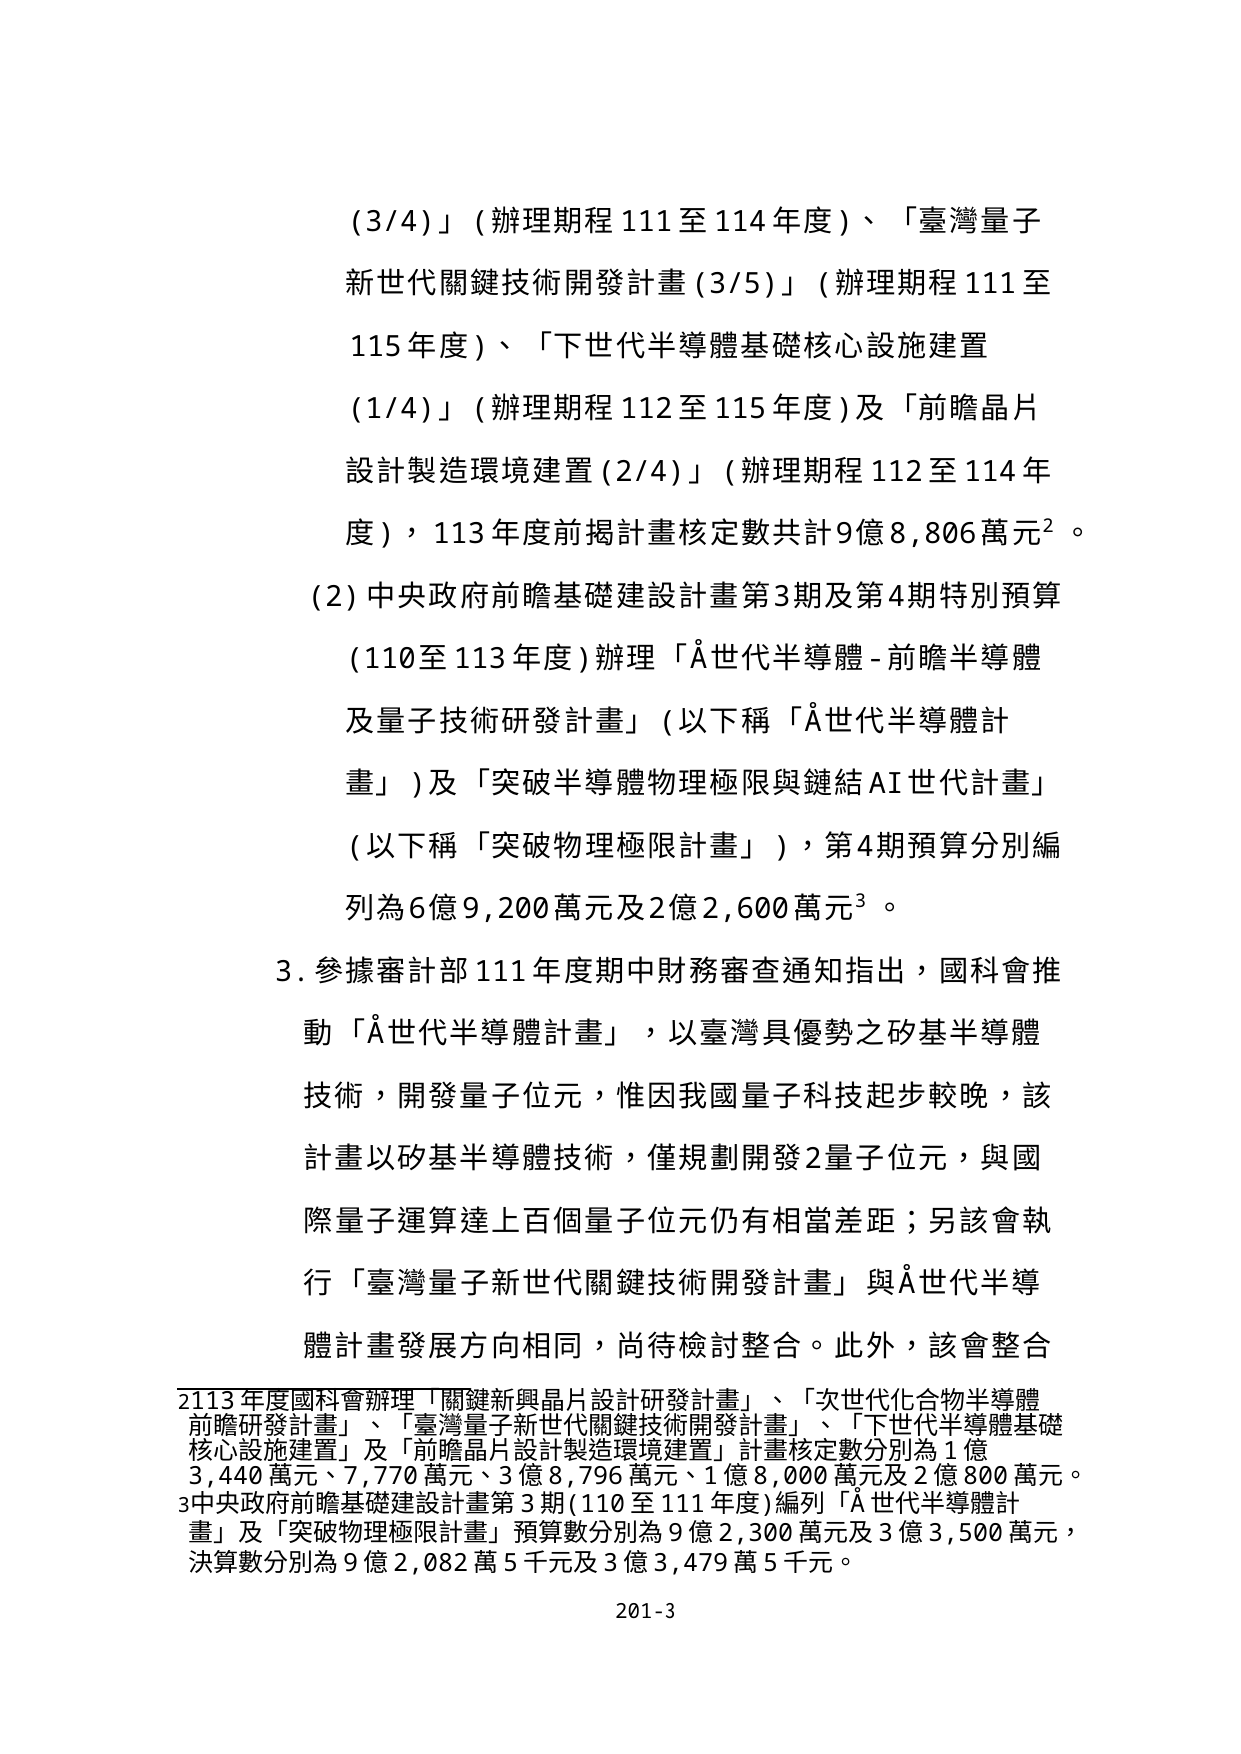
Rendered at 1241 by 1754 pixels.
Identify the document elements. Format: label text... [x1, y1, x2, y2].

text (1)「關鍵新興晶片研發計畫(3/4)」(辦理期程111至114年度)、「次世代化合物半導體前瞻研發計畫(3/4)」(辦理期程111至114年度)、「臺灣量子新世代關鍵技術開發計畫(3/5)」(辦理期程111至115年度)、「下世代半導體基礎核心設施建置(1/4)」(辦理期程112至115年度)及「前瞻晶片設計製造環境建置(2/4)」(辦理期程112至114年度)，113年度前揭計畫核定數共計9億8,806萬元。 [296, 177, 1063, 552]
text 113年度國科會辦理「關鍵新興晶片設計研發計畫」、「次世代化合物半導體前瞻研發計畫」、「臺灣量子新世代關鍵技術開發計畫」、「下世代半導體基礎核心設施建置」及「前瞻晶片設計製造環境建置」計畫核定數分別為1億3,440萬元、7,770萬元、3億8,796萬元、1億8,000萬元及2億800萬元。 [177, 1389, 1063, 1489]
text 3.參據審計部111年度期中財務審查通知指出，國科會推動「Å世代半導體計畫」，以臺灣具優勢之矽基半導體技術，開發量子位元，惟因我國量子科技起步較晚，該計畫以矽基半導體技術，僅規劃開發2量子位元，與國際量子運算達上百個量子位元仍有相當差距；另該會執行「臺灣量子新世代關鍵技術開發計畫」與Å世代半導體計畫發展方向相同，尚待檢討整合。此外，該會整合 [266, 927, 1063, 1365]
text (2)中央政府前瞻基礎建設計畫第3期及第4期特別預算(110至113年度)辦理「Å世代半導體-前瞻半導體及量子技術研發計畫」(以下稱「Å世代半導體計畫」)及「突破半導體物理極限與鏈結AI世代計畫」(以下稱「突破物理極限計畫」)，第4期預算分別編列為6億9,200萬元及2億2,600萬元。 [296, 552, 1063, 927]
text 中央政府前瞻基礎建設計畫第3期(110至111年度)編列「Å世代半導體計畫」及「突破物理極限計畫」預算數分別為9億2,300萬元及3億3,500萬元，決算數分別為9億2,082萬5千元及3億3,479萬5千元。 [177, 1489, 1063, 1577]
